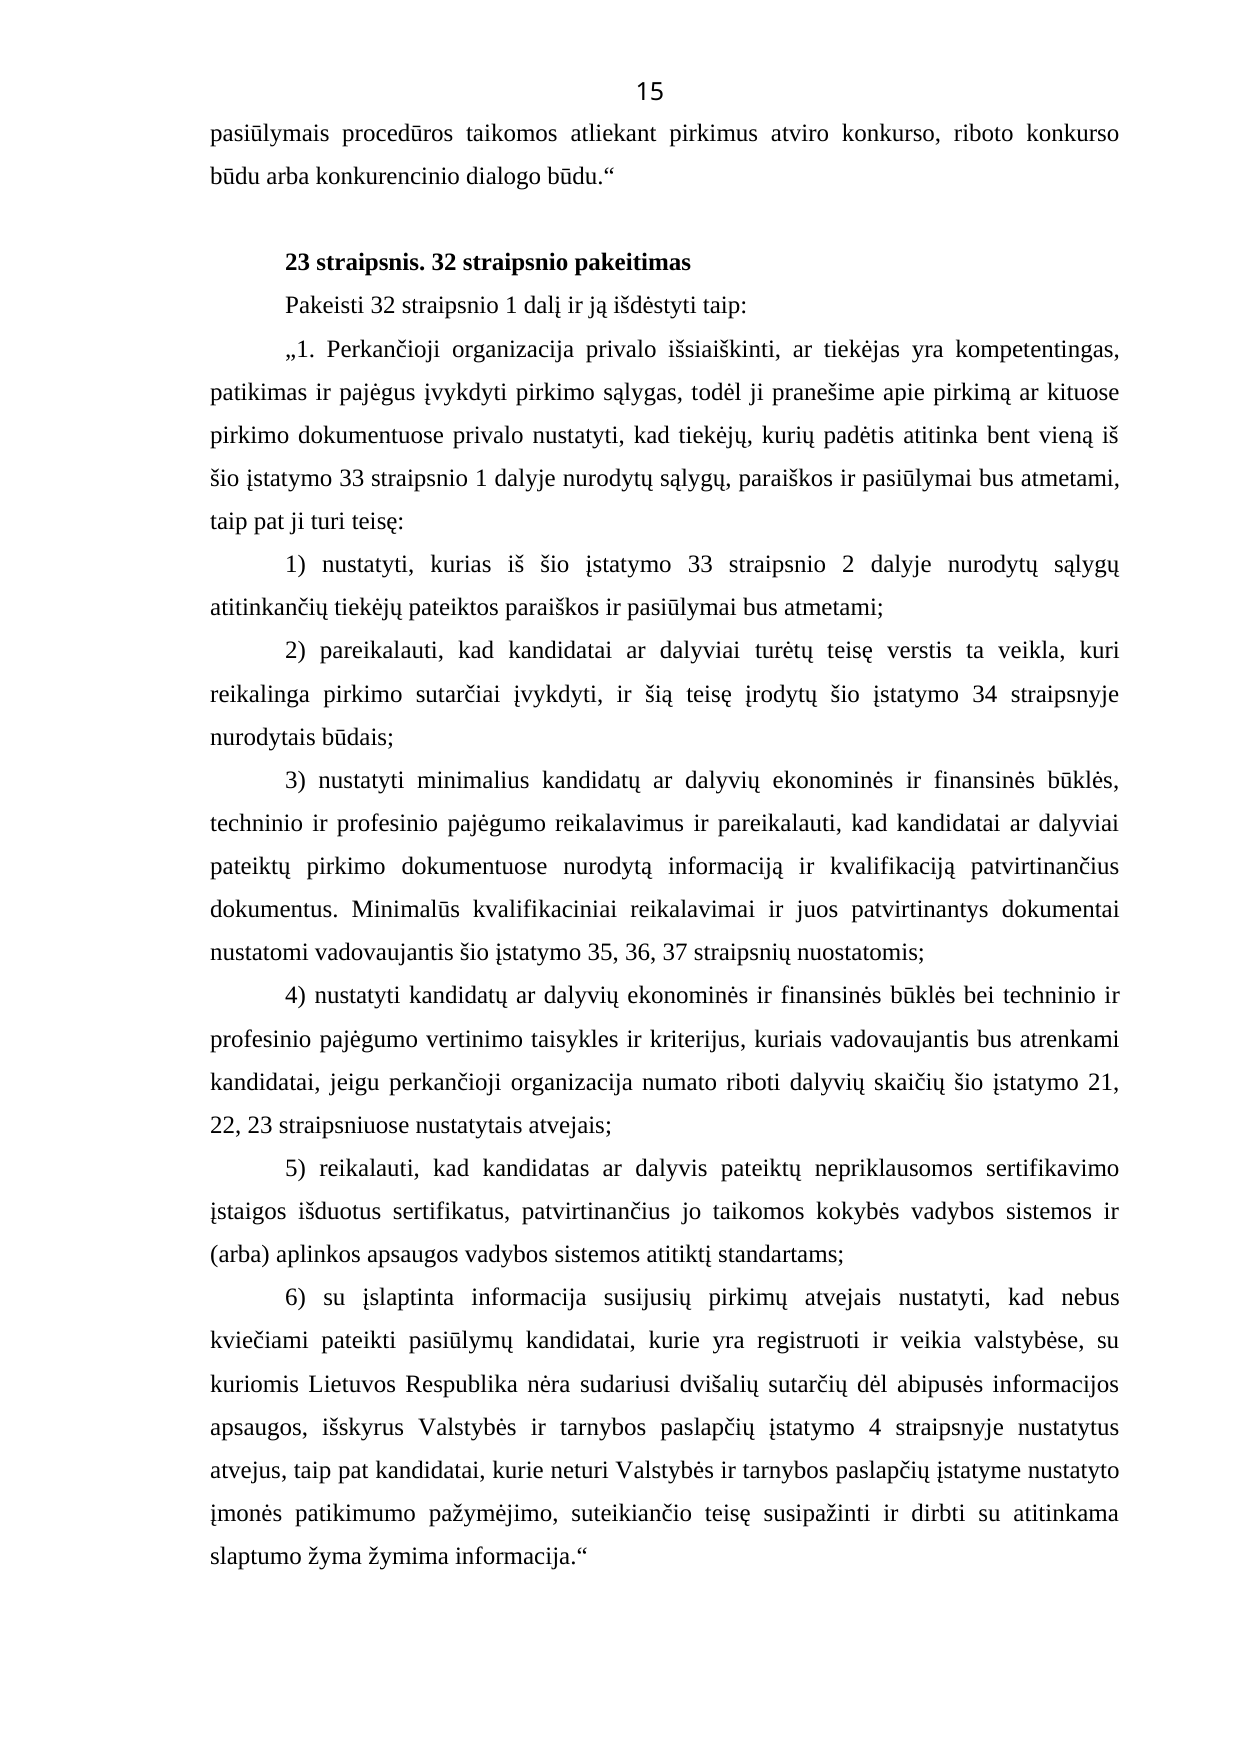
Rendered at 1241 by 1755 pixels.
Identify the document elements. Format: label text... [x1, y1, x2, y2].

text Pakeisti 32 straipsnio 1 dalį ir ją išdėstyti taip: [210, 291, 1120, 319]
text 3) nustatyti minimalius kandidatų ar dalyvių ekonominės ir finansinės būklės, techninio ir profesinio pajėgumo reikalavimus ir pareikalauti, kad kandidatai ar dalyviai pateiktų pirkimo dokumentuose nurodytą informaciją ir kvalifikaciją patvirtinančius dokumentus. Minimalūs kvalifikaciniai reikalavimai ir juos patvirtinantys dokumentai nustatomi vadovaujantis šio įstatymo 35, 36, 37 straipsnių nuostatomis; [210, 765, 1120, 966]
text 23 straipsnis. 32 straipsnio pakeitimas [210, 247, 1120, 276]
text 5) reikalauti, kad kandidatas ar dalyvis pateiktų nepriklausomos sertifikavimo įstaigos išduotus sertifikatus, patvirtinančius jo taikomos kokybės vadybos sistemos ir (arba) aplinkos apsaugos vadybos sistemos atitiktį standartams; [210, 1153, 1120, 1268]
text pasiūlymais procedūros taikomos atliekant pirkimus atviro konkurso, riboto konkurso būdu arba konkurencinio dialogo būdu.“ [210, 118, 1120, 190]
text 4) nustatyti kandidatų ar dalyvių ekonominės ir finansinės būklės bei techninio ir profesinio pajėgumo vertinimo taisykles ir kriterijus, kuriais vadovaujantis bus atrenkami kandidatai, jeigu perkančioji organizacija numato riboti dalyvių skaičių šio įstatymo 21, 22, 23 straipsniuose nustatytais atvejais; [210, 981, 1120, 1139]
text 6) su įslaptinta informacija susijusių pirkimų atvejais nustatyti, kad nebus kviečiami pateikti pasiūlymų kandidatai, kurie yra registruoti ir veikia valstybėse, su kuriomis Lietuvos Respublika nėra sudariusi dvišalių sutarčių dėl abipusės informacijos apsaugos, išskyrus Valstybės ir tarnybos paslapčių įstatymo 4 straipsnyje nustatytus atvejus, taip pat kandidatai, kurie neturi Valstybės ir tarnybos paslapčių įstatyme nustatyto įmonės patikimumo pažymėjimo, suteikiančio teisę susipažinti ir dirbti su atitinkama slaptumo žyma žymima informacija.“ [210, 1282, 1120, 1570]
text 1) nustatyti, kurias iš šio įstatymo 33 straipsnio 2 dalyje nurodytų sąlygų atitinkančių tiekėjų pateiktos paraiškos ir pasiūlymai bus atmetami; [210, 549, 1120, 621]
text 2) pareikalauti, kad kandidatai ar dalyviai turėtų teisę verstis ta veikla, kuri reikalinga pirkimo sutarčiai įvykdyti, ir šią teisę įrodytų šio įstatymo 34 straipsnyje nurodytais būdais; [210, 636, 1120, 751]
text „1. Perkančioji organizacija privalo išsiaiškinti, ar tiekėjas yra kompetentingas, patikimas ir pajėgus įvykdyti pirkimo sąlygas, todėl ji pranešime apie pirkimą ar kituose pirkimo dokumentuose privalo nustatyti, kad tiekėjų, kurių padėtis atitinka bent vieną iš šio įstatymo 33 straipsnio 1 dalyje nurodytų sąlygų, paraiškos ir pasiūlymai bus atmetami, taip pat ji turi teisę: [210, 334, 1120, 535]
